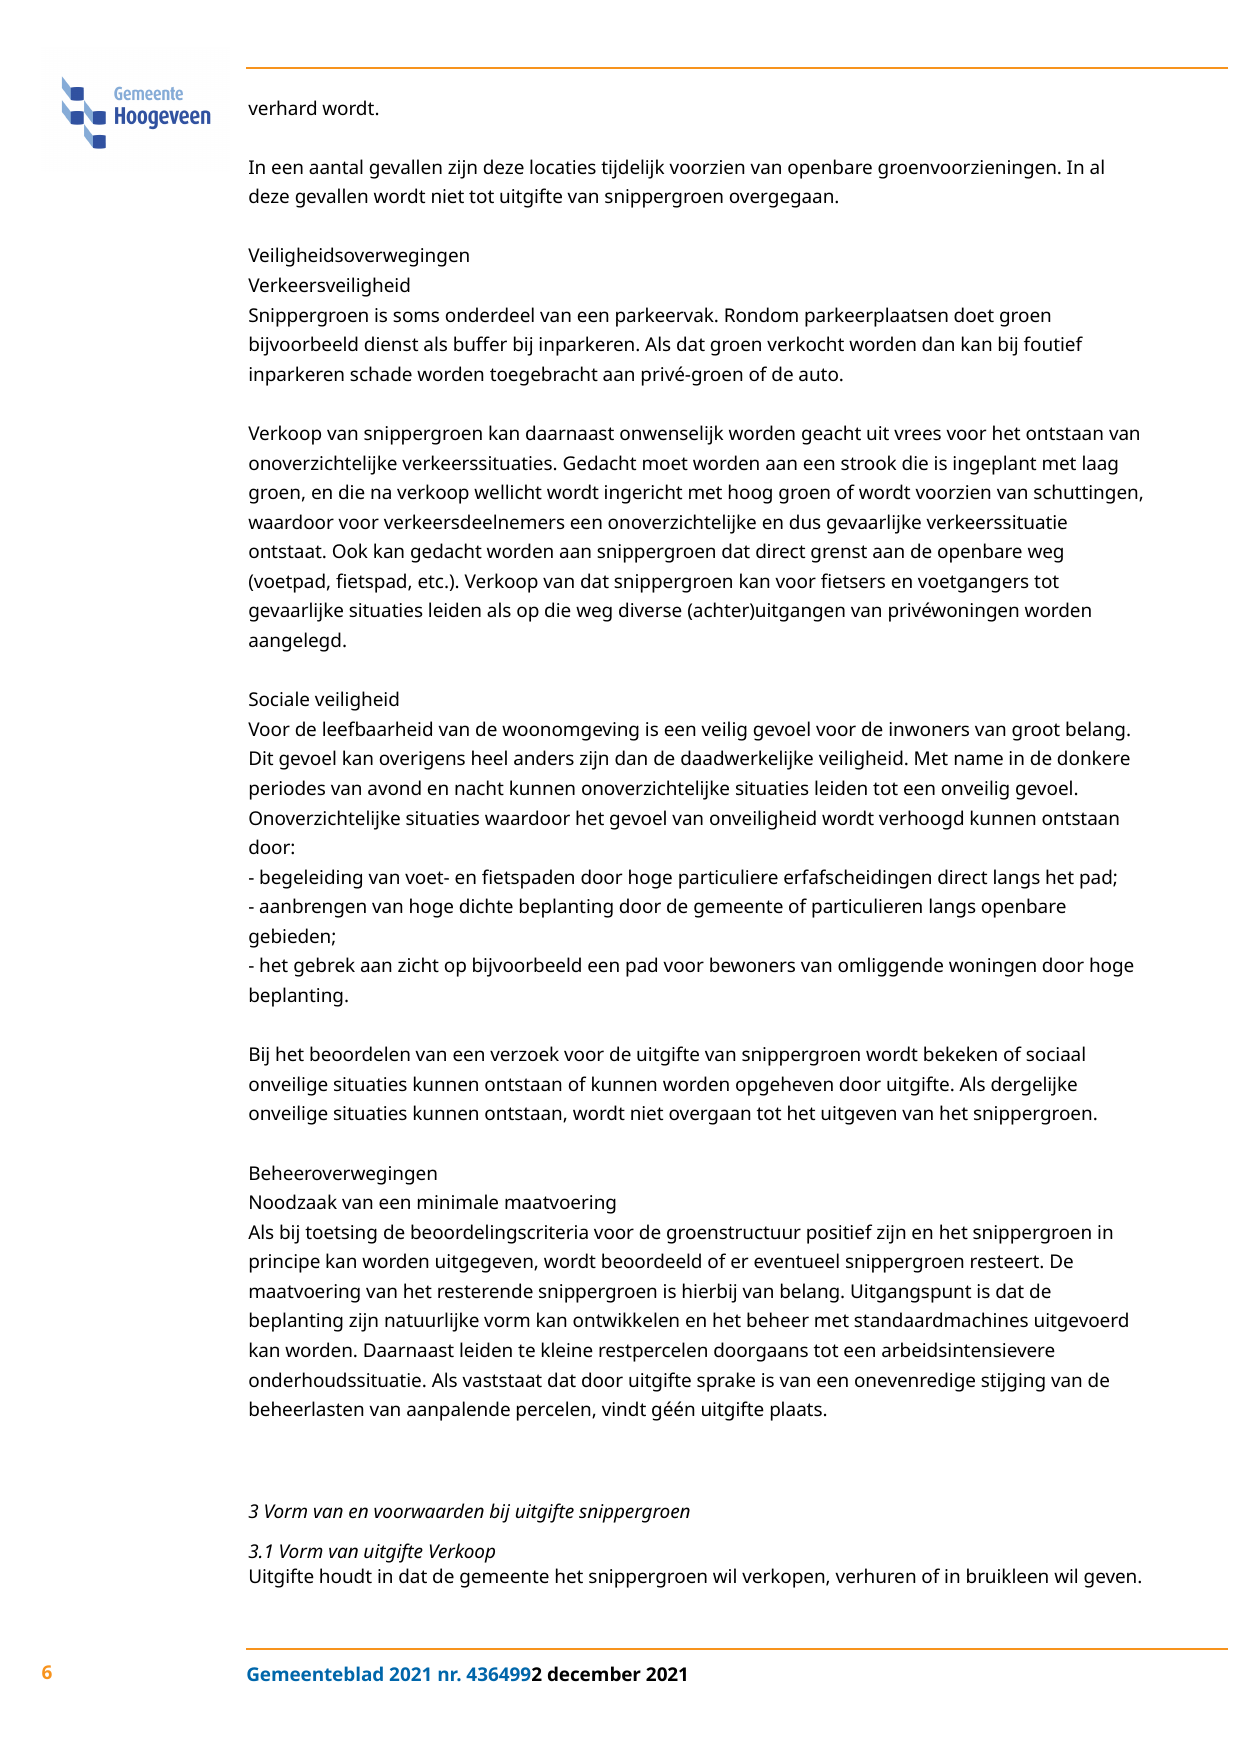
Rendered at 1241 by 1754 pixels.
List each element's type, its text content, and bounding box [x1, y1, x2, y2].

text Verkeersveiligheid [248, 272, 1152, 298]
text Uitgifte houdt in dat de gemeente het snippergroen wil verkopen, verhuren of in bruikleen wil geven. [248, 1564, 1152, 1589]
text - begeleiding van voet- en fietspaden door hoge particuliere erfafscheidingen direct langs het pad; [248, 864, 1152, 890]
text Noodzaak van een minimale maatvoering [248, 1189, 1152, 1215]
text Snippergroen is soms onderdeel van een parkeervak. Rondom parkeerplaatsen doet groen bijvoorbeeld dienst als buffer bij inparkeren. Als dat groen verkocht worden dan kan bij foutief inparkeren schade worden toegebracht aan privé-groen of de auto. [248, 302, 1152, 387]
text 3.1 Vorm van uitgifte Verkoop [248, 1538, 1152, 1564]
text Beheeroverwegingen [248, 1160, 1152, 1186]
text - het gebrek aan zicht op bijvoorbeeld een pad voor bewoners van omliggende woningen door hoge beplanting. [248, 953, 1152, 1008]
text gebieden; [248, 923, 1152, 949]
text Veiligheidsoverwegingen [248, 243, 1152, 268]
text - aanbrengen van hoge dichte beplanting door de gemeente of particulieren langs openbare [248, 893, 1152, 919]
text Voor de leefbaarheid van de woonomgeving is een veilig gevoel voor de inwoners van groot belang. Dit gevoel kan overigens heel anders zijn dan de daadwerkelijke veiligheid. Met name in de donkere periodes van avond en nacht kunnen onoverzichtelijke situaties leiden tot een onveilig gevoel. Onoverzichtelijke situaties waardoor het gevoel van onveiligheid wordt verhoogd kunnen ontstaan door: [248, 716, 1152, 860]
picture [41, 47, 231, 172]
text Bij het beoordelen van een verzoek voor de uitgifte van snippergroen wordt bekeken of sociaal onveilige situaties kunnen ontstaan of kunnen worden opgeheven door uitgifte. Als dergelijke onveilige situaties kunnen ontstaan, wordt niet overgaan tot het uitgeven van het snippergroen. [248, 1041, 1152, 1126]
text 3 Vorm van en voorwaarden bij uitgifte snippergroen [248, 1499, 1152, 1524]
text verhard wordt. [248, 95, 1152, 121]
text In een aantal gevallen zijn deze locaties tijdelijk voorzien van openbare groenvoorzieningen. In al deze gevallen wordt niet tot uitgifte van snippergroen overgegaan. [248, 154, 1152, 209]
text Als bij toetsing de beoordelingscriteria voor de groenstructuur positief zijn en het snippergroen in principe kan worden uitgegeven, wordt beoordeeld of er eventueel snippergroen resteert. De maatvoering van het resterende snippergroen is hierbij van belang. Uitgangspunt is dat de beplanting zijn natuurlijke vorm kan ontwikkelen en het beheer met standaardmachines uitgevoerd kan worden. Daarnaast leiden te kleine restpercelen doorgaans tot een arbeidsintensievere onderhoudssituatie. Als vaststaat dat door uitgifte sprake is van een onevenredige stijging van de beheerlasten van aanpalende percelen, vindt géén uitgifte plaats. [248, 1219, 1152, 1422]
text Sociale veiligheid [248, 686, 1152, 712]
text Verkoop van snippergroen kan daarnaast onwenselijk worden geacht uit vrees voor het ontstaan van onoverzichtelijke verkeerssituaties. Gedacht moet worden aan een strook die is ingeplant met laag groen, en die na verkoop wellicht wordt ingericht met hoog groen of wordt voorzien van schuttingen, waardoor voor verkeersdeelnemers een onoverzichtelijke en dus gevaarlijke verkeerssituatie ontstaat. Ook kan gedacht worden aan snippergroen dat direct grenst aan de openbare weg (voetpad, fietspad, etc.). Verkoop van dat snippergroen kan voor fietsers en voetgangers tot gevaarlijke situaties leiden als op die weg diverse (achter)uitgangen van privéwoningen worden aangelegd. [248, 420, 1152, 653]
